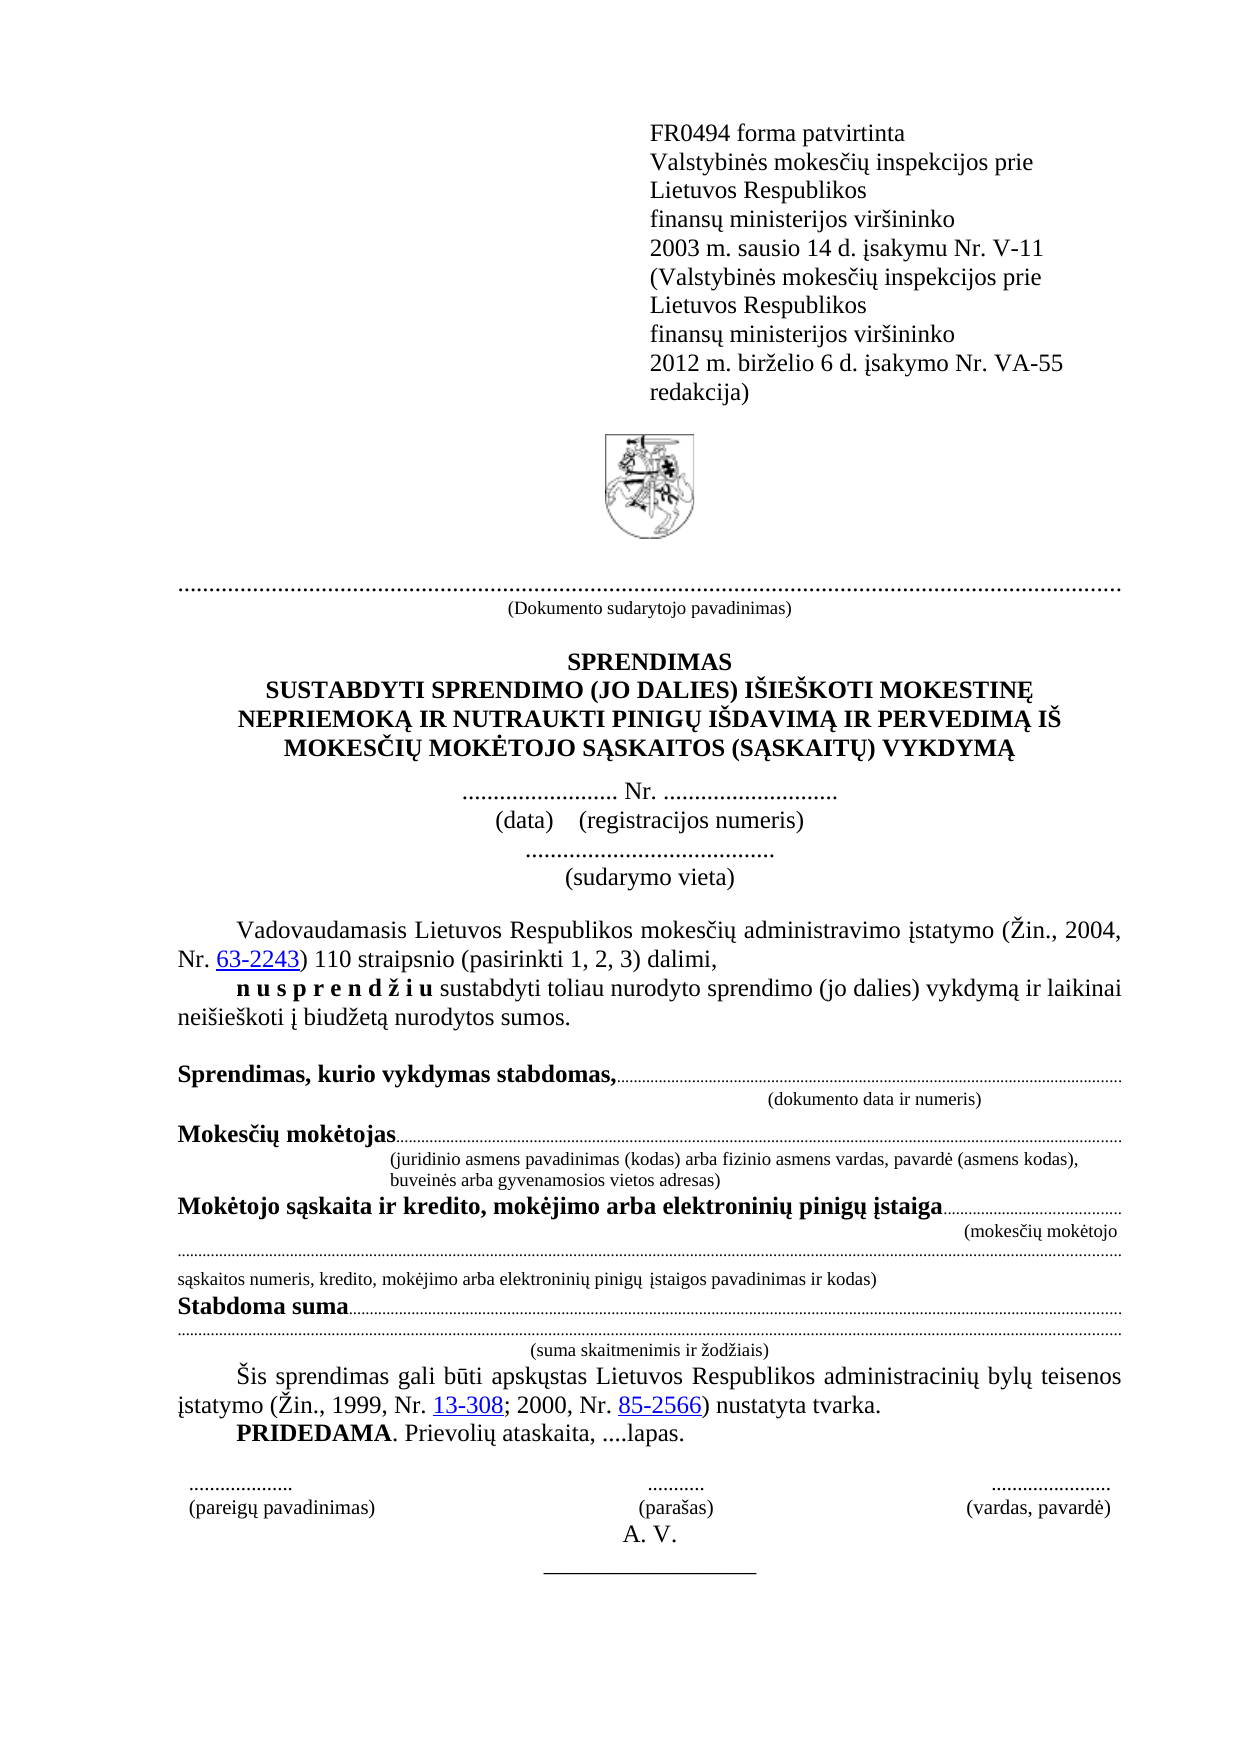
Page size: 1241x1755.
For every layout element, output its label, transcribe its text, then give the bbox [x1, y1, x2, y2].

table_header .................... (pareigų pavadinimas) [177, 1471, 576, 1519]
text (Dokumento sudarytojo pavadinimas) [177, 597, 1122, 618]
text Stabdoma suma [177, 1291, 1122, 1320]
text (juridinio asmens pavadinimas (kodas) arba fizinio asmens vardas, pavardė (asmens kodas), [390, 1148, 1122, 1169]
text _________________ [177, 1548, 1122, 1577]
text Šis sprendimas gali būti apskųstas Lietuvos Respublikos administracinių bylų teisenos įstatymo (Žin., 1999, Nr. 13-308; 2000, Nr. 85-2566) nustatyta tvarka. [177, 1361, 1122, 1418]
text 2012 m. birželio 6 d. įsakymo Nr. VA-55 redakcija) [649, 348, 1122, 406]
text A. V. [177, 1519, 1122, 1548]
text PRIDEDAMA. Prievolių ataskaita, ....lapas. [177, 1418, 1122, 1447]
text (sudarymo vieta) [177, 862, 1122, 891]
text sąskaitos numeris, kredito, mokėjimo arba elektroninių pinigų įstaigos pavadinimas ir kodas) [177, 1260, 1122, 1291]
text (suma skaitmenimis ir žodžiais) [177, 1339, 1122, 1361]
text Mokesčių mokėtojas [177, 1119, 1122, 1148]
text Sprendimas, kurio vykdymas stabdomas, [177, 1059, 1122, 1088]
text (dokumento data ir numeris) [627, 1088, 1122, 1109]
text Valstybinės mokesčių inspekcijos prie [649, 147, 1122, 176]
table_header ........... (parašas) [576, 1471, 776, 1519]
text finansų ministerijos viršininko [649, 204, 1122, 233]
text ... [177, 568, 1122, 597]
text Lietuvos Respublikos [649, 291, 1122, 319]
text (Valstybinės mokesčių inspekcijos prie [649, 262, 1122, 291]
text SPRENDIMAS [177, 647, 1122, 676]
table_header ....................... (vardas, pavardė) [776, 1471, 1122, 1519]
text buveinės arba gyvenamosios vietos adresas) [390, 1169, 1122, 1191]
text 2003 m. sausio 14 d. įsakymu Nr. V-11 [649, 233, 1122, 262]
text ... [177, 1320, 1122, 1339]
text Mokėtojo sąskaita ir kredito, mokėjimo arba elektroninių pinigų įstaiga [177, 1191, 1122, 1219]
text Lietuvos Respublikos [649, 176, 1122, 204]
text FR0494 forma patvirtinta [649, 118, 1122, 147]
text SUSTABDYTI SPRENDIMO (JO DALIES) IŠIEŠKOTI MOKESTINĘ NEPRIEMOKĄ IR NUTRAUKTI PINIGŲ IŠDAVIMĄ IR PERVEDIMĄ IŠ MOKESČIŲ MOKĖTOJO SĄSKAITOS (SĄSKAITŲ) VYKDYMĄ [177, 676, 1122, 762]
text ......................... Nr. ............................ [177, 776, 1122, 805]
text ... [177, 1241, 1122, 1260]
text finansų ministerijos viršininko [649, 319, 1122, 348]
text (mokesčių mokėtojo [177, 1219, 1122, 1241]
text (data) (registracijos numeris) [177, 805, 1122, 834]
text ........................................ [177, 834, 1122, 862]
text n u s p r e n d ž i u sustabdyti toliau nurodyto sprendimo (jo dalies) vykdymą ir laikinai neišieškoti į biudžetą nurodytos sumos. [177, 973, 1122, 1030]
text Vadovaudamasis Lietuvos Respublikos mokesčių administravimo įstatymo (Žin., 2004, Nr. 63-2243) 110 straipsnio (pasirinkti 1, 2, 3) dalimi, [177, 915, 1122, 973]
